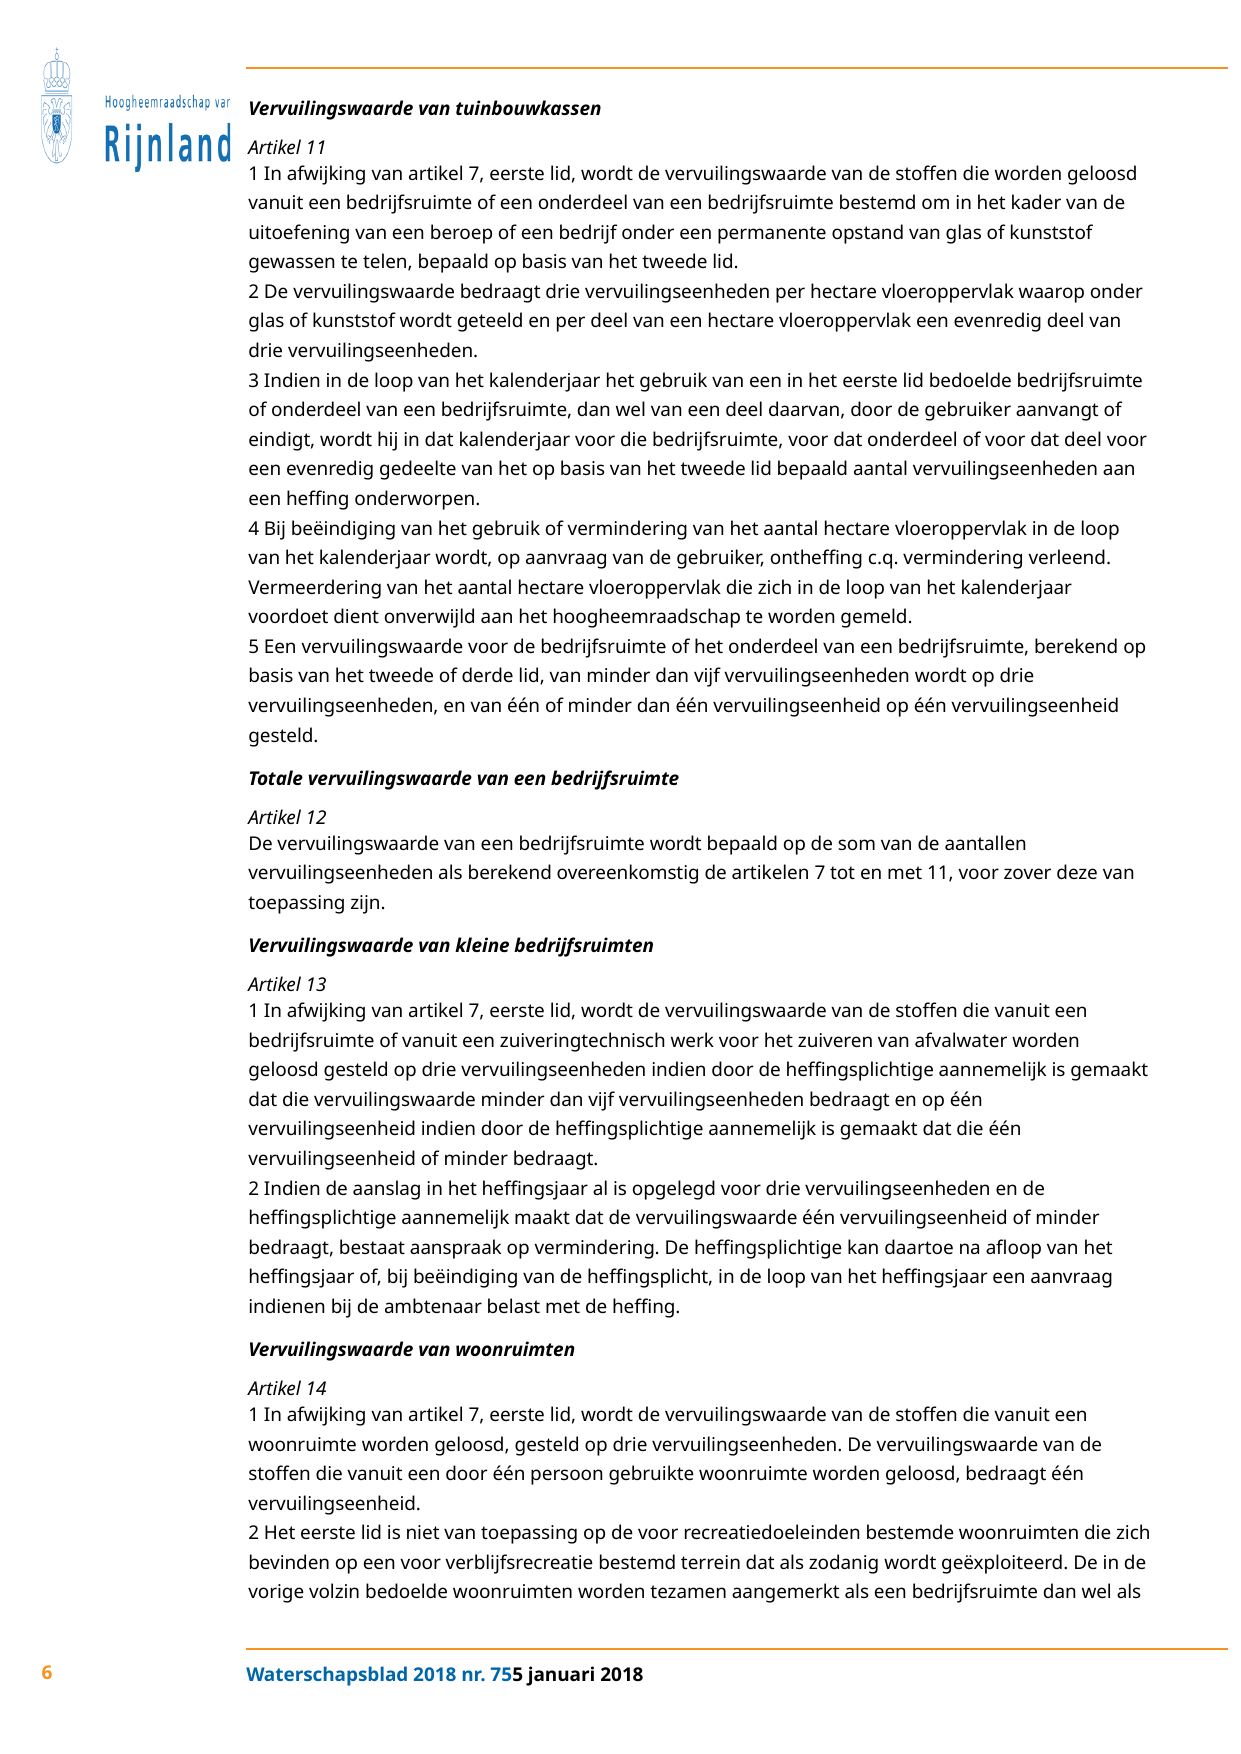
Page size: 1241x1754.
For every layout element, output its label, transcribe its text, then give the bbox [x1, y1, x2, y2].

text Artikel 12 [248, 804, 1152, 830]
text 2 Indien de aanslag in het heffingsjaar al is opgelegd voor drie vervuilingseenheden en de heffingsplichtige aannemelijk maakt dat de vervuilingswaarde één vervuilingseenheid of minder bedraagt, bestaat aanspraak op vermindering. De heffingsplichtige kan daartoe na afloop van het heffingsjaar of, bij beëindiging van de heffingsplicht, in de loop van het heffingsjaar een aanvraag indienen bij de ambtenaar belast met de heffing. [248, 1175, 1152, 1319]
picture [41, 47, 231, 172]
text Vervuilingswaarde van woonruimten [248, 1336, 1152, 1362]
text De vervuilingswaarde van een bedrijfsruimte wordt bepaald op de som van de aantallen vervuilingseenheden als berekend overeenkomstig de artikelen 7 tot en met 11, voor zover deze van toepassing zijn. [248, 830, 1152, 915]
text Totale vervuilingswaarde van een bedrijfsruimte [248, 765, 1152, 791]
text 2 De vervuilingswaarde bedraagt drie vervuilingseenheden per hectare vloeroppervlak waarop onder glas of kunststof wordt geteeld en per deel van een hectare vloeroppervlak een evenredig deel van drie vervuilingseenheden. [248, 278, 1152, 363]
text 4 Bij beëindiging van het gebruik of vermindering van het aantal hectare vloeroppervlak in de loop [248, 515, 1152, 541]
text 1 In afwijking van artikel 7, eerste lid, wordt de vervuilingswaarde van de stoffen die vanuit een bedrijfsruimte of vanuit een zuiveringtechnisch werk voor het zuiveren van afvalwater worden geloosd gesteld op drie vervuilingseenheden indien door de heffingsplichtige aannemelijk is gemaakt dat die vervuilingswaarde minder dan vijf vervuilingseenheden bedraagt en op één vervuilingseenheid indien door de heffingsplichtige aannemelijk is gemaakt dat die één vervuilingseenheid of minder bedraagt. [248, 997, 1152, 1171]
text 3 Indien in de loop van het kalenderjaar het gebruik van een in het eerste lid bedoelde bedrijfsruimte of onderdeel van een bedrijfsruimte, dan wel van een deel daarvan, door de gebruiker aanvangt of eindigt, wordt hij in dat kalenderjaar voor die bedrijfsruimte, voor dat onderdeel of voor dat deel voor een evenredig gedeelte van het op basis van het tweede lid bepaald aantal vervuilingseenheden aan een heffing onderworpen. [248, 367, 1152, 511]
text 1 In afwijking van artikel 7, eerste lid, wordt de vervuilingswaarde van de stoffen die worden geloosd vanuit een bedrijfsruimte of een onderdeel van een bedrijfsruimte bestemd om in het kader van de uitoefening van een beroep of een bedrijf onder een permanente opstand van glas of kunststof gewassen te telen, bepaald op basis van het tweede lid. [248, 160, 1152, 274]
text Artikel 11 [248, 134, 1152, 160]
text Vervuilingswaarde van kleine bedrijfsruimten [248, 932, 1152, 958]
text Artikel 13 [248, 972, 1152, 997]
text Vervuilingswaarde van tuinbouwkassen [248, 95, 1152, 121]
text 2 Het eerste lid is niet van toepassing op de voor recreatiedoeleinden bestemde woonruimten die zich bevinden op een voor verblijfsrecreatie bestemd terrein dat als zodanig wordt geëxploiteerd. De in de vorige volzin bedoelde woonruimten worden tezamen aangemerkt als een bedrijfsruimte dan wel als [248, 1519, 1152, 1604]
text 1 In afwijking van artikel 7, eerste lid, wordt de vervuilingswaarde van de stoffen die vanuit een woonruimte worden geloosd, gesteld op drie vervuilingseenheden. De vervuilingswaarde van de stoffen die vanuit een door één persoon gebruikte woonruimte worden geloosd, bedraagt één vervuilingseenheid. [248, 1401, 1152, 1516]
text Artikel 14 [248, 1376, 1152, 1401]
text van het kalenderjaar wordt, op aanvraag van de gebruiker, ontheffing c.q. vermindering verleend. Vermeerdering van het aantal hectare vloeroppervlak die zich in de loop van het kalenderjaar voordoet dient onverwijld aan het hoogheemraadschap te worden gemeld. [248, 544, 1152, 629]
text 5 Een vervuilingswaarde voor de bedrijfsruimte of het onderdeel van een bedrijfsruimte, berekend op basis van het tweede of derde lid, van minder dan vijf vervuilingseenheden wordt op drie vervuilingseenheden, en van één of minder dan één vervuilingseenheid op één vervuilingseenheid gesteld. [248, 633, 1152, 748]
